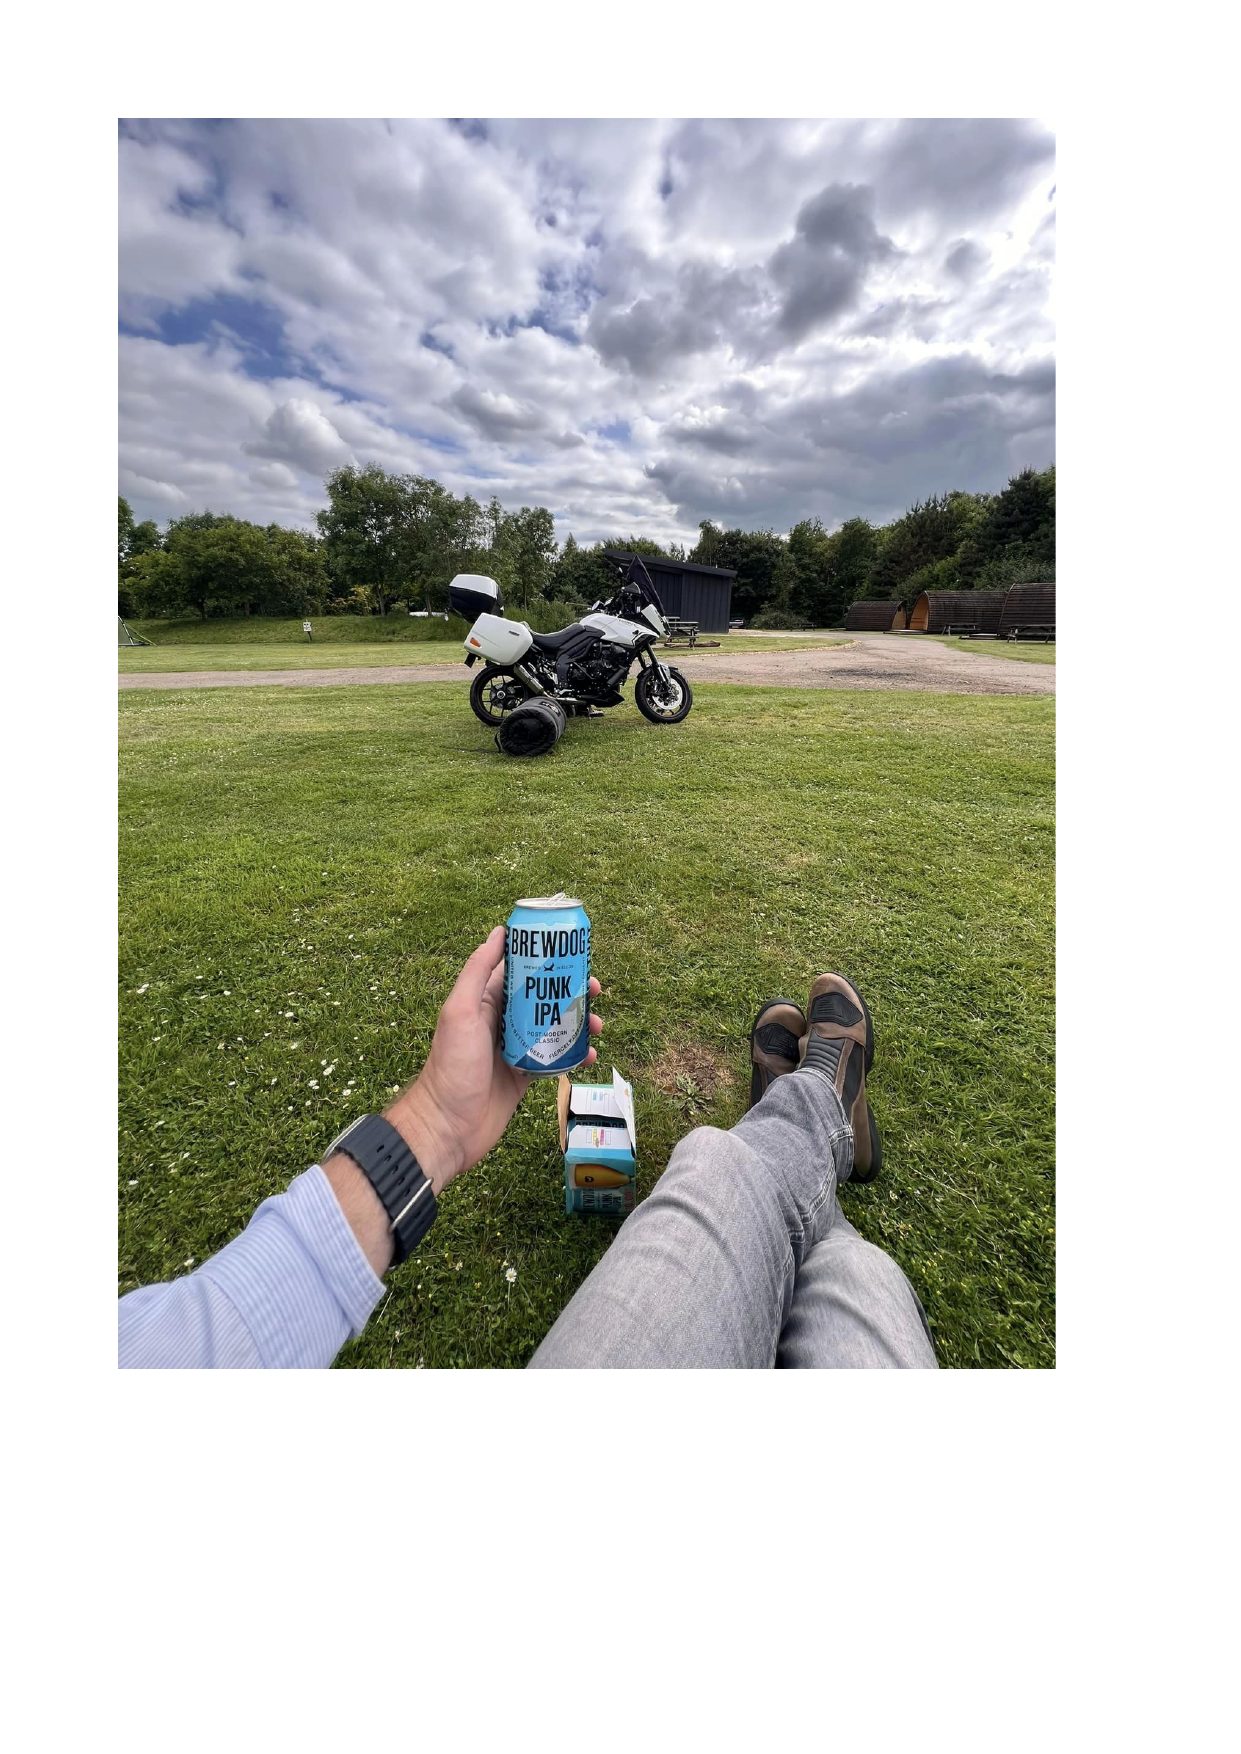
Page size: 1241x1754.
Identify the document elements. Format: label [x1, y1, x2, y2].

picture [118, 118, 1056, 1369]
